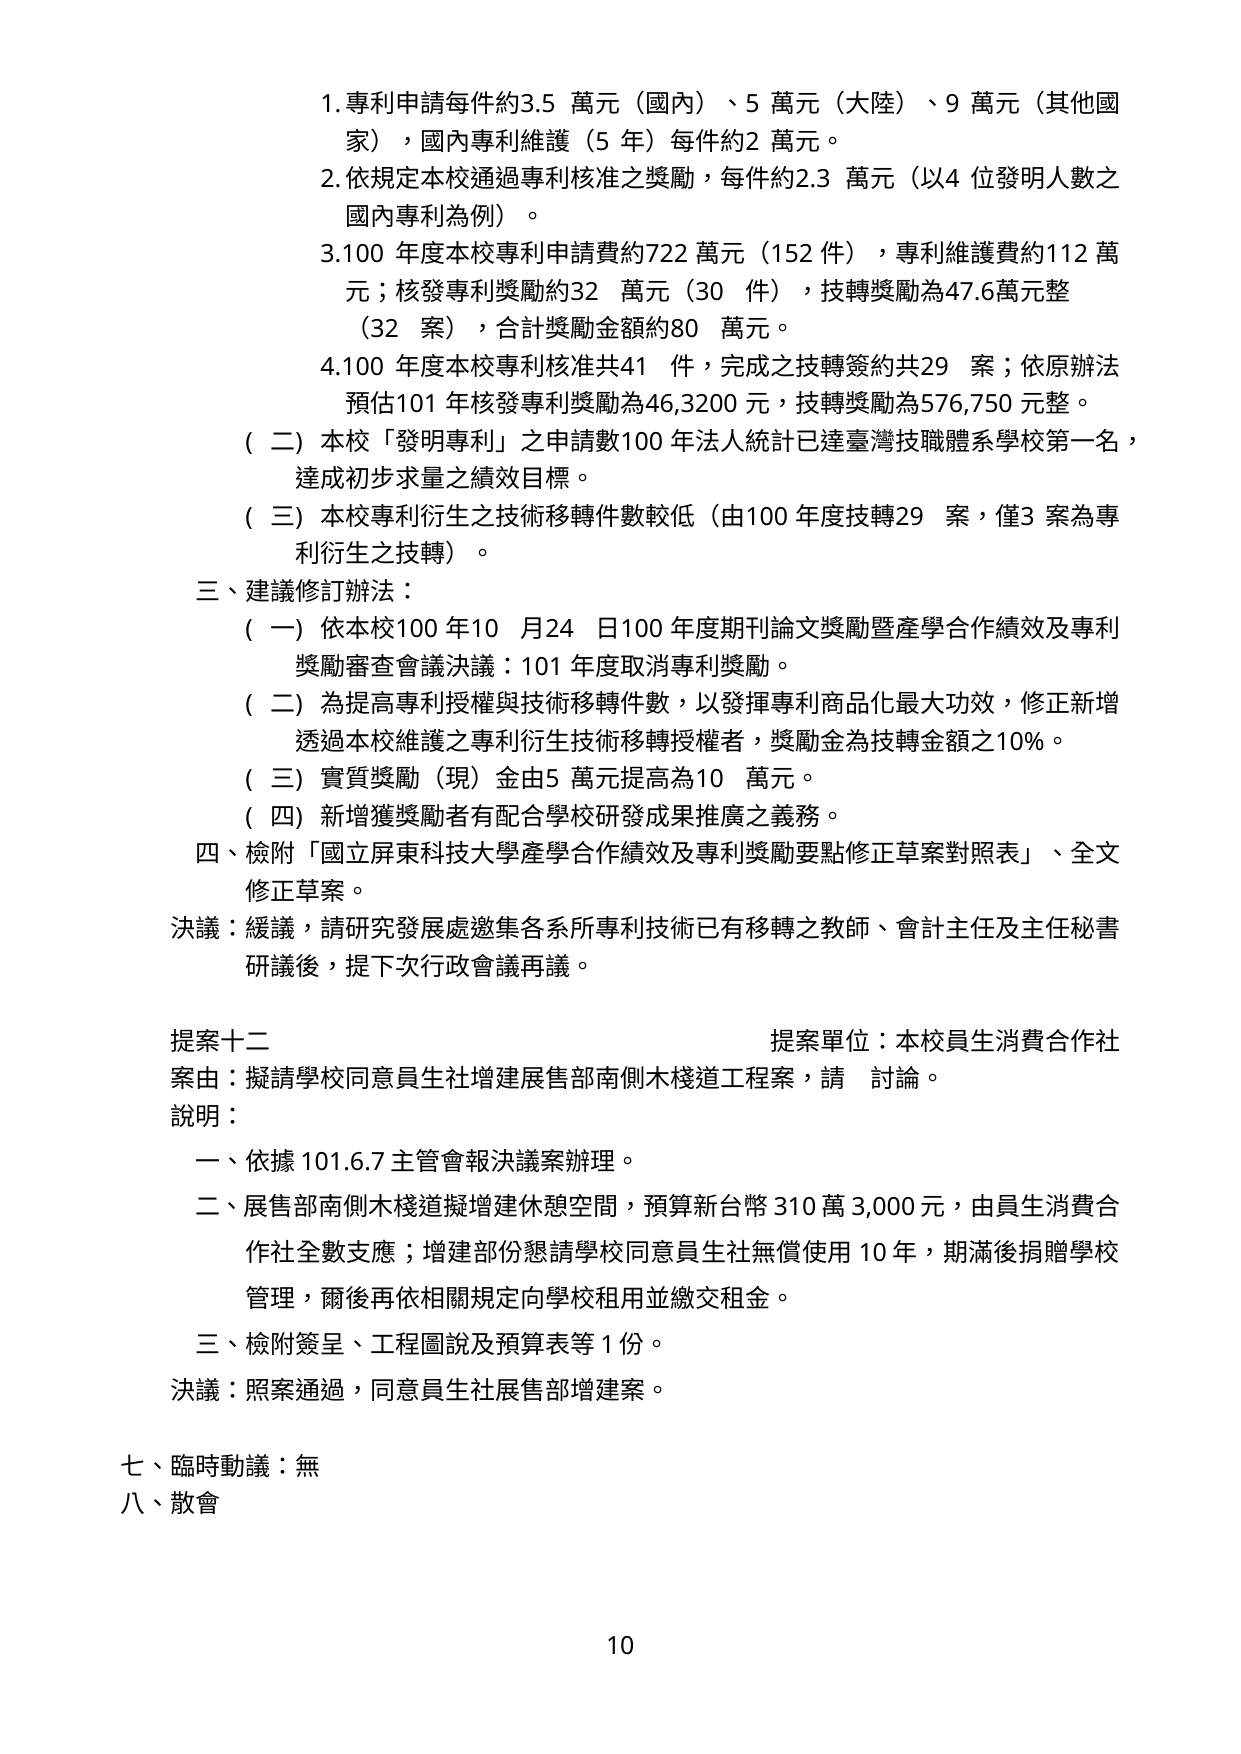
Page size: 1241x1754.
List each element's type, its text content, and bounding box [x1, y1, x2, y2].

text 2.依規定本校通過專利核准之獎勵，每件約2.3萬元（以4位發明人數之國內專利為例）。 [308, 158, 1120, 233]
text (三)實質獎勵（現）金由5萬元提高為10萬元。 [120, 758, 1120, 796]
text 4.100年度本校專利核准共41件，完成之技轉簽約共29案；依原辦法預估101年核發專利獎勵為46,3200元，技轉獎勵為576,750元整。 [308, 346, 1120, 421]
text 八、散會 [120, 1483, 1120, 1521]
text (二)為提高專利授權與技術移轉件數，以發揮專利商品化最大功效，修正新增透過本校維護之專利衍生技術移轉授權者，獎勵金為技轉金額之10%。 [245, 683, 1120, 758]
text 1.專利申請每件約3.5萬元（國內）、5萬元（大陸）、9萬元（其他國家），國內專利維護（5年）每件約2萬元。 [308, 83, 1120, 158]
text 七、臨時動議：無 [120, 1446, 1120, 1483]
text (四)新增獲獎勵者有配合學校研發成果推廣之義務。 [120, 796, 1120, 833]
text 3.100年度本校專利申請費約722萬元（152件），專利維護費約112萬元；核發專利獎勵約32萬元（30件），技轉獎勵為47.6萬元整（32案），合計獎勵金額約80萬元。 [308, 233, 1120, 346]
text (一)依本校100年10月24日100年度期刊論文獎勵暨產學合作績效及專利獎勵審查會議決議：101年度取消專利獎勵。 [245, 608, 1120, 683]
text (二)本校「發明專利」之申請數100年法人統計已達臺灣技職體系學校第一名，達成初步求量之績效目標。 [244, 421, 1120, 496]
text 提案十二 提案單位：本校員生消費合作社 [120, 1021, 1120, 1058]
text 三、建議修訂辦法： [120, 571, 1120, 608]
text 四、檢附「國立屏東科技大學產學合作績效及專利獎勵要點修正草案對照表」、全文修正草案。 [195, 833, 1120, 908]
text 案由：擬請學校同意員生社增建展售部南側木棧道工程案，請 討論。 [120, 1058, 1120, 1096]
text 說明： [120, 1096, 1120, 1133]
text 三、檢附簽呈、工程圖說及預算表等1份。 [120, 1317, 1120, 1362]
text 二、展售部南側木棧道擬增建休憩空間，預算新台幣310萬3,000元，由員生消費合作社全數支應；增建部份懇請學校同意員生社無償使用10年，期滿後捐贈學校管理，爾後再依相關規定向學校租用並繳交租金。 [195, 1179, 1120, 1317]
text 決議：緩議，請研究發展處邀集各系所專利技術已有移轉之教師、會計主任及主任秘書研議後，提下次行政會議再議。 [170, 908, 1120, 983]
text 一、依據101.6.7主管會報決議案辦理。 [170, 1133, 1120, 1179]
text (三)本校專利衍生之技術移轉件數較低（由100年度技轉29案，僅3案為專利衍生之技轉）。 [245, 496, 1120, 571]
text 決議：照案通過，同意員生社展售部增建案。 [120, 1362, 1120, 1408]
